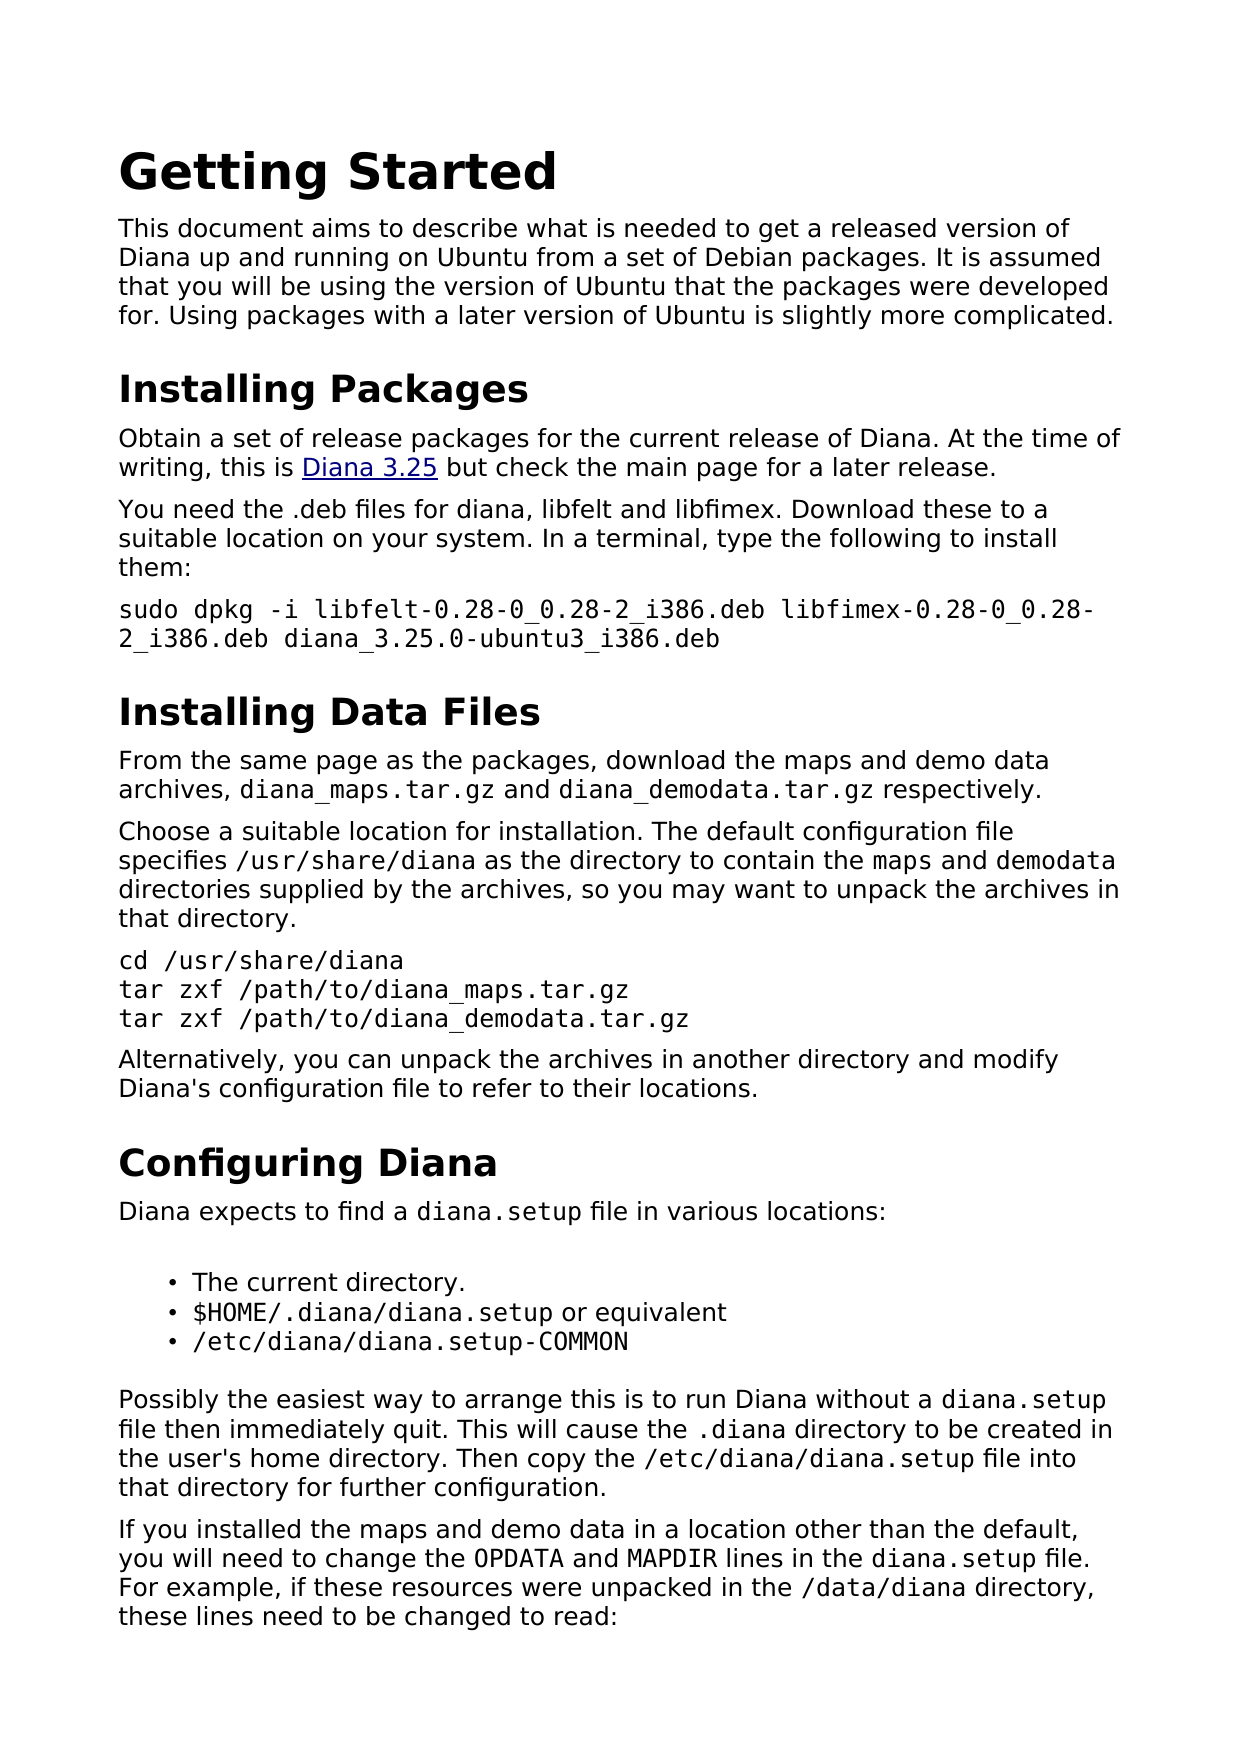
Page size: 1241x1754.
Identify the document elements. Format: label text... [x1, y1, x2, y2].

subtitle Getting Started [118, 143, 1122, 201]
text From the same page as the packages, download the maps and demo data archives, diana_maps.tar.gz and diana_demodata.tar.gz respectively. [118, 746, 1122, 804]
text Diana expects to find a diana.setup file in various locations: [118, 1197, 1122, 1227]
text cd /usr/share/diana tar zxf /path/to/diana_maps.tar.gz tar zxf /path/to/diana_demodata.tar.gz [118, 946, 1122, 1034]
list $HOME/.diana/diana.setup or equivalent [177, 1298, 1122, 1327]
text Obtain a set of release packages for the current release of Diana. At the time of writing, this is Diana 3.25 but check the main page for a later release. [118, 424, 1122, 482]
list The current directory. [177, 1269, 1122, 1298]
subtitle Installing Packages [118, 368, 1122, 412]
text Possibly the easiest way to arrange this is to run Diana without a diana.setup file then immediately quit. This will cause the .diana directory to be created in the user's home directory. Then copy the /etc/diana/diana.setup file into that directory for further configuration. [118, 1386, 1122, 1502]
subtitle Installing Data Files [118, 690, 1122, 734]
text If you installed the maps and demo data in a location other than the default, you will need to change the OPDATA and MAPDIR lines in the diana.setup file. For example, if these resources were unpacked in the /data/diana directory, these lines need to be changed to read: [118, 1515, 1122, 1631]
text Choose a suitable location for installation. The default configuration file specifies /usr/share/diana as the directory to contain the maps and demodata directories supplied by the archives, so you may want to unpack the archives in that directory. [118, 817, 1122, 934]
text Alternatively, you can unpack the archives in another directory and modify Diana's configuration file to refer to their locations. [118, 1046, 1122, 1104]
subtitle Configuring Diana [118, 1141, 1122, 1185]
list /etc/diana/diana.setup-COMMON [177, 1327, 1122, 1356]
text This document aims to describe what is needed to get a released version of Diana up and running on Ubuntu from a set of Debian packages. It is assumed that you will be using the version of Ubuntu that the packages were developed for. Using packages with a later version of Ubuntu is slightly more complicated. [118, 214, 1122, 331]
text sudo dpkg -i libfelt-0.28-0_0.28-2_i386.deb libfimex-0.28-0_0.28-2_i386.deb diana_3.25.0-ubuntu3_i386.deb [118, 595, 1122, 653]
text You need the .deb files for diana, libfelt and libfimex. Download these to a suitable location on your system. In a terminal, type the following to install them: [118, 495, 1122, 582]
